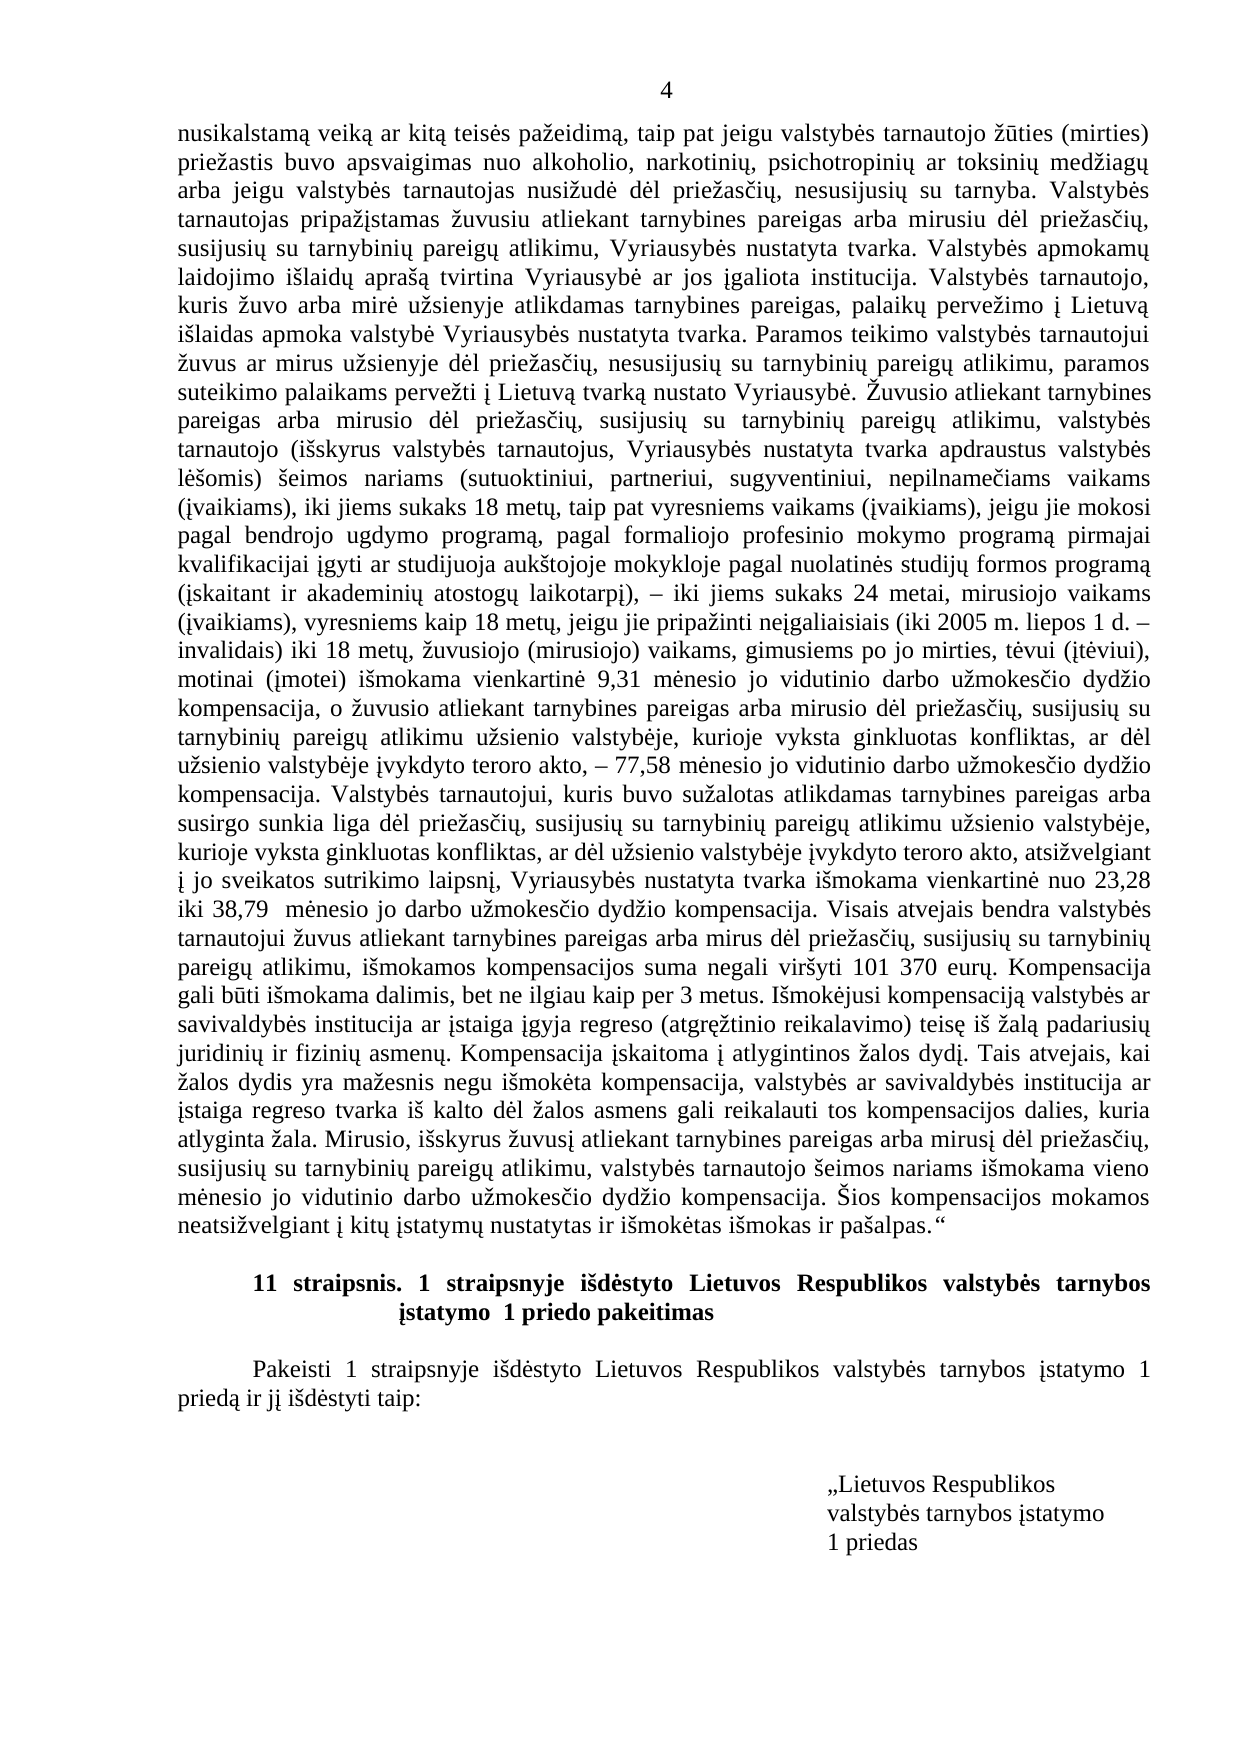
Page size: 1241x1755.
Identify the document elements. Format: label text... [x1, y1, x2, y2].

text valstybės tarnybos įstatymo [177, 1498, 1152, 1527]
text „Lietuvos Respublikos [177, 1469, 1157, 1498]
text nusikalstamą veiką ar kitą teisės pažeidimą, taip pat jeigu valstybės tarnautojo žūties (mirties) priežastis buvo apsvaigimas nuo alkoholio, narkotinių, psichotropinių ar toksinių medžiagų arba jeigu valstybės tarnautojas nusižudė dėl priežasčių, nesusijusių su tarnyba. Valstybės tarnautojas pripažįstamas žuvusiu atliekant tarnybines pareigas arba mirusiu dėl priežasčių, susijusių su tarnybinių pareigų atlikimu, Vyriausybės nustatyta tvarka. Valstybės apmokamų laidojimo išlaidų aprašą tvirtina Vyriausybė ar jos įgaliota institucija. Valstybės tarnautojo, kuris žuvo arba mirė užsienyje atlikdamas tarnybines pareigas, palaikų pervežimo į Lietuvą išlaidas apmoka valstybė Vyriausybės nustatyta tvarka. Paramos teikimo valstybės tarnautojui žuvus ar mirus užsienyje dėl priežasčių, nesusijusių su tarnybinių pareigų atlikimu, paramos suteikimo palaikams pervežti į Lietuvą tvarką nustato Vyriausybė. Žuvusio atliekant tarnybines pareigas arba mirusio dėl priežasčių, susijusių su tarnybinių pareigų atlikimu, valstybės tarnautojo (išskyrus valstybės tarnautojus, Vyriausybės nustatyta tvarka apdraustus valstybės lėšomis) šeimos nariams (sutuoktiniui, partneriui, sugyventiniui, nepilnamečiams vaikams (įvaikiams), iki jiems sukaks 18 metų, taip pat vyresniems vaikams (įvaikiams), jeigu jie mokosi pagal bendrojo ugdymo programą, pagal formaliojo profesinio mokymo programą pirmajai kvalifikacijai įgyti ar studijuoja aukštojoje mokykloje pagal nuolatinės studijų formos programą (įskaitant ir akademinių atostogų laikotarpį), – iki jiems sukaks 24 metai, mirusiojo vaikams (įvaikiams), vyresniems kaip 18 metų, jeigu jie pripažinti neįgaliaisiais (iki 2005 m. liepos 1 d. – invalidais) iki 18 metų, žuvusiojo (mirusiojo) vaikams, gimusiems po jo mirties, tėvui (įtėviui), motinai (įmotei) išmokama vienkartinė 9,31 mėnesio jo vidutinio darbo užmokesčio dydžio kompensacija, o žuvusio atliekant tarnybines pareigas arba mirusio dėl priežasčių, susijusių su tarnybinių pareigų atlikimu užsienio valstybėje, kurioje vyksta ginkluotas konfliktas, ar dėl užsienio valstybėje įvykdyto teroro akto, – 77,58 mėnesio jo vidutinio darbo užmokesčio dydžio kompensacija. Valstybės tarnautojui, kuris buvo sužalotas atlikdamas tarnybines pareigas arba susirgo sunkia liga dėl priežasčių, susijusių su tarnybinių pareigų atlikimu užsienio valstybėje, kurioje vyksta ginkluotas konfliktas, ar dėl užsienio valstybėje įvykdyto teroro akto, atsižvelgiant į jo sveikatos sutrikimo laipsnį, Vyriausybės nustatyta tvarka išmokama vienkartinė nuo 23,28 iki 38,79 mėnesio jo darbo užmokesčio dydžio kompensacija. Visais atvejais bendra valstybės tarnautojui žuvus atliekant tarnybines pareigas arba mirus dėl priežasčių, susijusių su tarnybinių pareigų atlikimu, išmokamos kompensacijos suma negali viršyti 101 370 eurų. Kompensacija gali būti išmokama dalimis, bet ne ilgiau kaip per 3 metus. Išmokėjusi kompensaciją valstybės ar savivaldybės institucija ar įstaiga įgyja regreso (atgręžtinio reikalavimo) teisę iš žalą padariusių juridinių ir fizinių asmenų. Kompensacija įskaitoma į atlygintinos žalos dydį. Tais atvejais, kai žalos dydis yra mažesnis negu išmokėta kompensacija, valstybės ar savivaldybės institucija ar įstaiga regreso tvarka iš kalto dėl žalos asmens gali reikalauti tos kompensacijos dalies, kuria atlyginta žala. Mirusio, išskyrus žuvusį atliekant tarnybines pareigas arba mirusį dėl priežasčių, susijusių su tarnybinių pareigų atlikimu, valstybės tarnautojo šeimos nariams išmokama vieno mėnesio jo vidutinio darbo užmokesčio dydžio kompensacija. Šios kompensacijos mokamos neatsižvelgiant į kitų įstatymų nustatytas ir išmokėtas išmokas ir pašalpas.“ [177, 118, 1152, 1239]
text Pakeisti 1 straipsnyje išdėstyto Lietuvos Respublikos valstybės tarnybos įstatymo 1 priedą ir jį išdėstyti taip: [177, 1354, 1152, 1412]
text 1 priedas [177, 1527, 1152, 1556]
text 11 straipsnis. 1 straipsnyje išdėstyto Lietuvos Respublikos valstybės tarnybos įstatymo 1 priedo pakeitimas [252, 1268, 1152, 1326]
